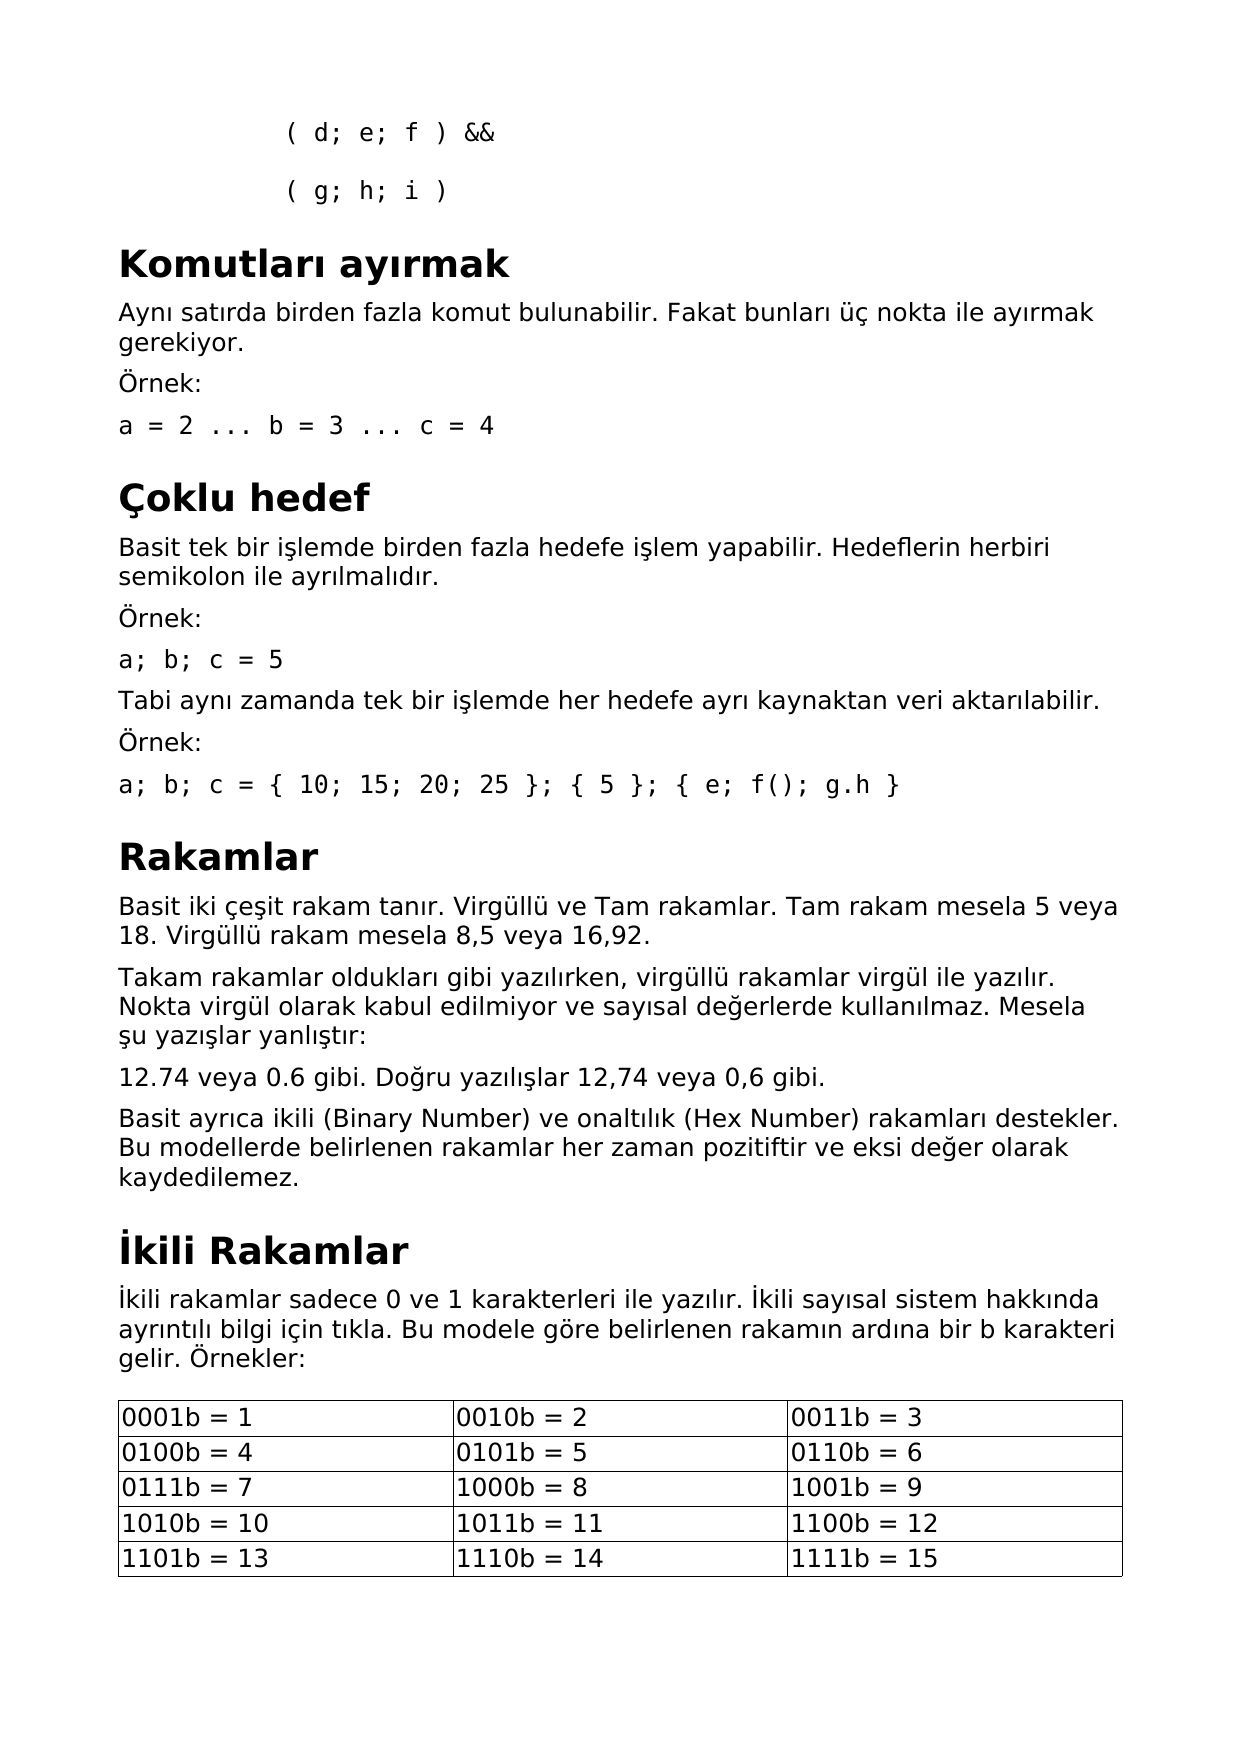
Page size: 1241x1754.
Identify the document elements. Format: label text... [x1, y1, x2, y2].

text a; b; c = 5 [118, 646, 1122, 675]
text Örnek: [118, 728, 1122, 757]
table_cell 0110b = 6 [788, 1437, 1122, 1471]
text Örnek: [118, 369, 1122, 398]
table_cell 1111b = 15 [788, 1542, 1122, 1576]
table_cell 1100b = 12 [788, 1507, 1122, 1541]
table_cell 0111b = 7 [119, 1472, 453, 1506]
table_cell 0100b = 4 [119, 1437, 453, 1471]
table_header 0010b = 2 [454, 1401, 787, 1436]
text Basit ayrıca ikili (Binary Number) ve onaltılık (Hex Number) rakamları destekler. Bu modellerde belirlenen rakamlar her zaman pozitiftir ve eksi değer olarak kaydedilemez. [118, 1104, 1122, 1192]
text Basit tek bir işlemde birden fazla hedefe işlem yapabilir. Hedeflerin herbiri semikolon ile ayrılmalıdır. [118, 533, 1122, 591]
text Takam rakamlar oldukları gibi yazılırken, virgüllü rakamlar virgül ile yazılır. Nokta virgül olarak kabul edilmiyor ve sayısal değerlerde kullanılmaz. Mesela şu yazışlar yanlıştır: [118, 963, 1122, 1050]
table_cell 1101b = 13 [119, 1542, 453, 1576]
table_cell 1001b = 9 [788, 1472, 1122, 1506]
text Tabi aynı zamanda tek bir işlemde her hedefe ayrı kaynaktan veri aktarılabilir. [118, 687, 1122, 716]
table_cell 0101b = 5 [454, 1437, 787, 1471]
subtitle Çoklu hedef [118, 477, 1122, 521]
table_cell 1000b = 8 [454, 1472, 787, 1506]
text Örnek: [118, 604, 1122, 633]
text İkili rakamlar sadece 0 ve 1 karakterleri ile yazılır. İkili sayısal sistem hakkında ayrıntılı bilgi için tıkla. Bu modele göre belirlenen rakamın ardına bir b karakteri gelir. Örnekler: [118, 1286, 1122, 1373]
text Aynı satırda birden fazla komut bulunabilir. Fakat bunları üç nokta ile ayırmak gerekiyor. [118, 298, 1122, 357]
table_cell 1110b = 14 [454, 1542, 787, 1576]
subtitle İkili Rakamlar [118, 1229, 1122, 1273]
text Basit iki çeşit rakam tanır. Virgüllü ve Tam rakamlar. Tam rakam mesela 5 veya 18. Virgüllü rakam mesela 8,5 veya 16,92. [118, 892, 1122, 950]
text ( d; e; f ) && ( g; h; i ) [118, 118, 1122, 206]
table_header 0011b = 3 [788, 1401, 1122, 1436]
table_cell 1011b = 11 [454, 1507, 787, 1541]
text 12.74 veya 0.6 gibi. Doğru yazılışlar 12,74 veya 0,6 gibi. [118, 1063, 1122, 1092]
table_header 0001b = 1 [119, 1401, 453, 1436]
table_cell 1010b = 10 [119, 1507, 453, 1541]
text a = 2 ... b = 3 ... c = 4 [118, 411, 1122, 440]
text a; b; c = { 10; 15; 20; 25 }; { 5 }; { e; f(); g.h } [118, 770, 1122, 799]
subtitle Rakamlar [118, 836, 1122, 879]
subtitle Komutları ayırmak [118, 242, 1122, 286]
